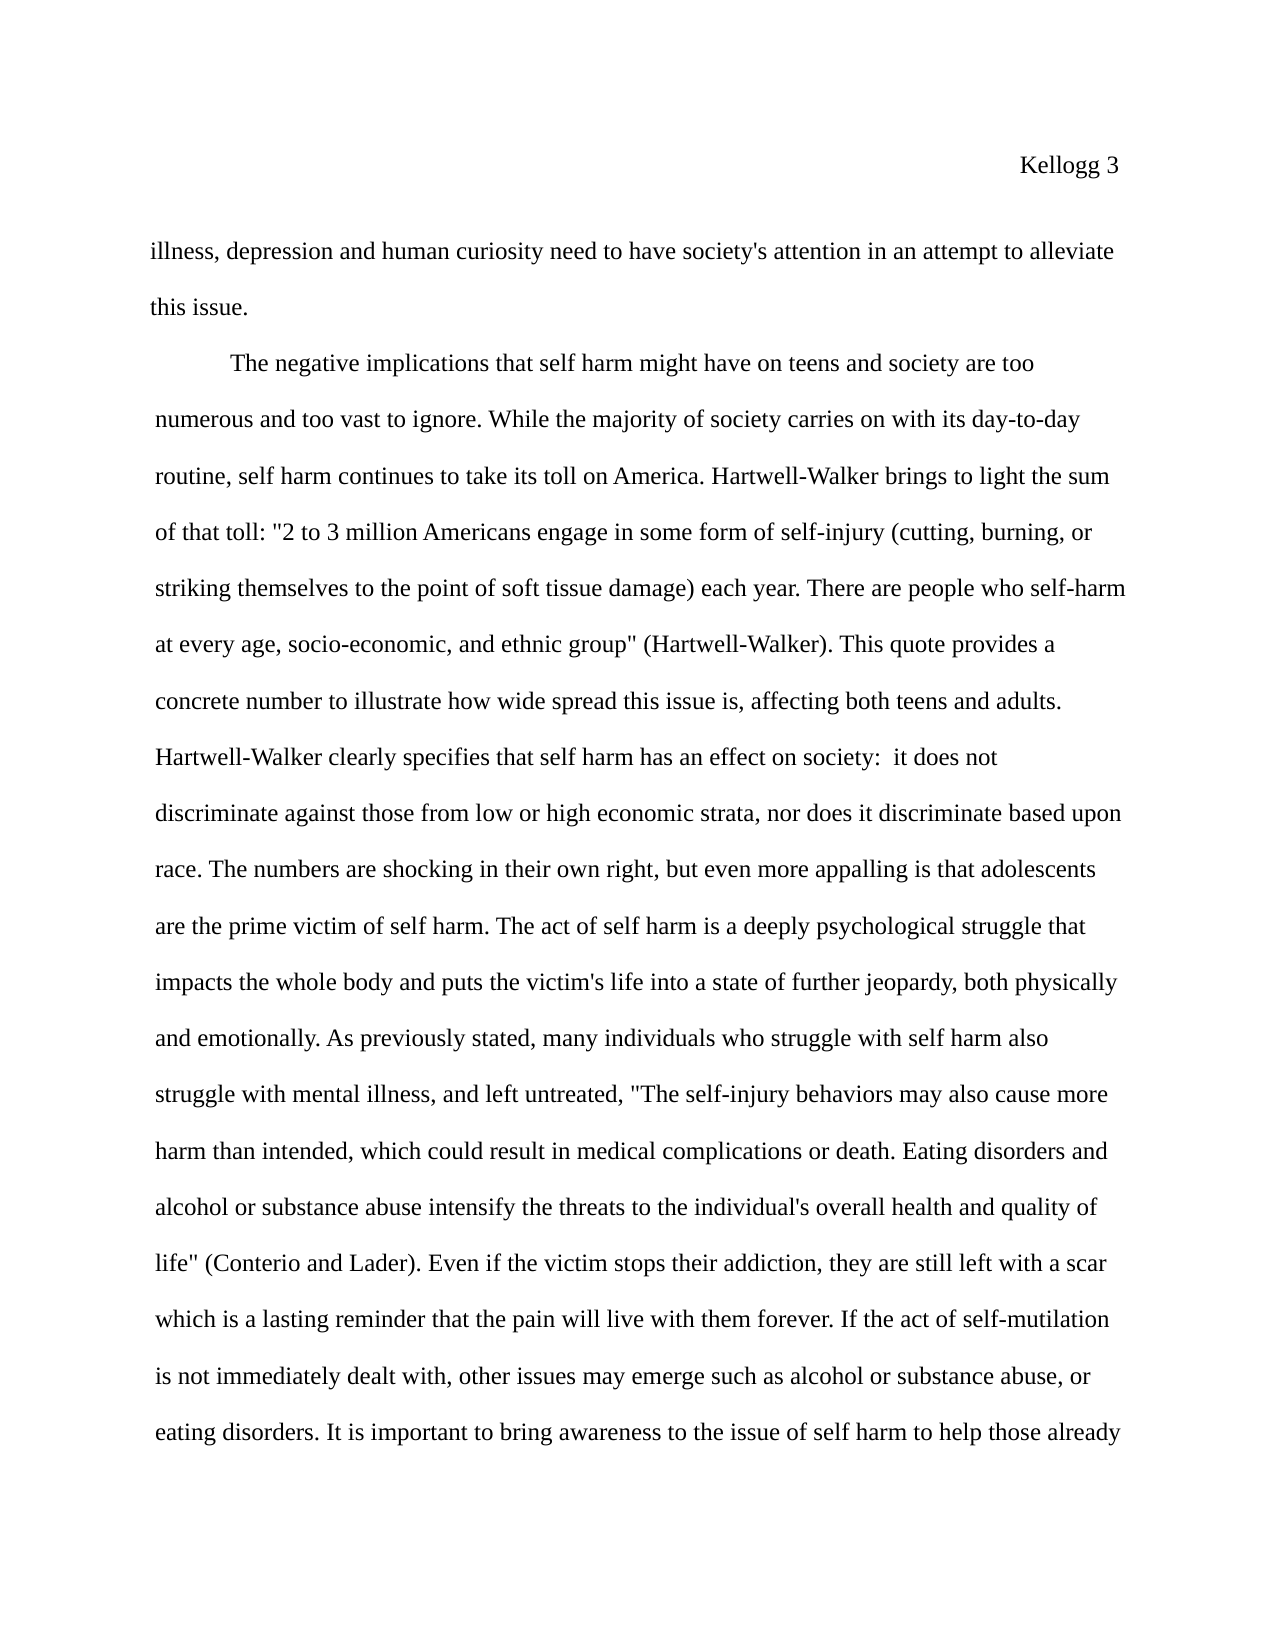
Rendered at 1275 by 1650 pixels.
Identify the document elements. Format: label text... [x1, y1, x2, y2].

text illness, depression and human curiosity need to have society's attention in an attempt to alleviate this issue. [150, 208, 1123, 321]
text The negative implications that self harm might have on teens and society are too numerous and too vast to ignore. While the majority of society carries on with its day-to-day routine, self harm continues to take its toll on America. Hartwell-Walker brings to light the sum of that toll: "2 to 3 million Americans engage in some form of self-injury (cutting, burning, or striking themselves to the point of soft tissue damage) each year. There are people who self-harm at every age, socio-economic, and ethnic group" (Hartwell-Walker). This quote provides a concrete number to illustrate how wide spread this issue is, affecting both teens and adults. Hartwell-Walker clearly specifies that self harm has an effect on society: it does not discriminate against those from low or high economic strata, nor does it discriminate based upon race. The numbers are shocking in their own right, but even more appalling is that adolescents are the prime victim of self harm. The act of self harm is a deeply psychological struggle that impacts the whole body and puts the victim's life into a state of further jeopardy, both physically and emotionally. As previously stated, many individuals who struggle with self harm also struggle with mental illness, and left untreated, "The self-injury behaviors may also cause more harm than intended, which could result in medical complications or death. Eating disorders and alcohol or substance abuse intensify the threats to the individual's overall health and quality of life" (Conterio and Lader). Even if the victim stops their addiction, they are still left with a scar which is a lasting reminder that the pain will live with them forever. If the act of self-mutilation is not immediately dealt with, other issues may emerge such as alcohol or substance abuse, or eating disorders. It is important to bring awareness to the issue of self harm to help those already [155, 321, 1127, 1446]
